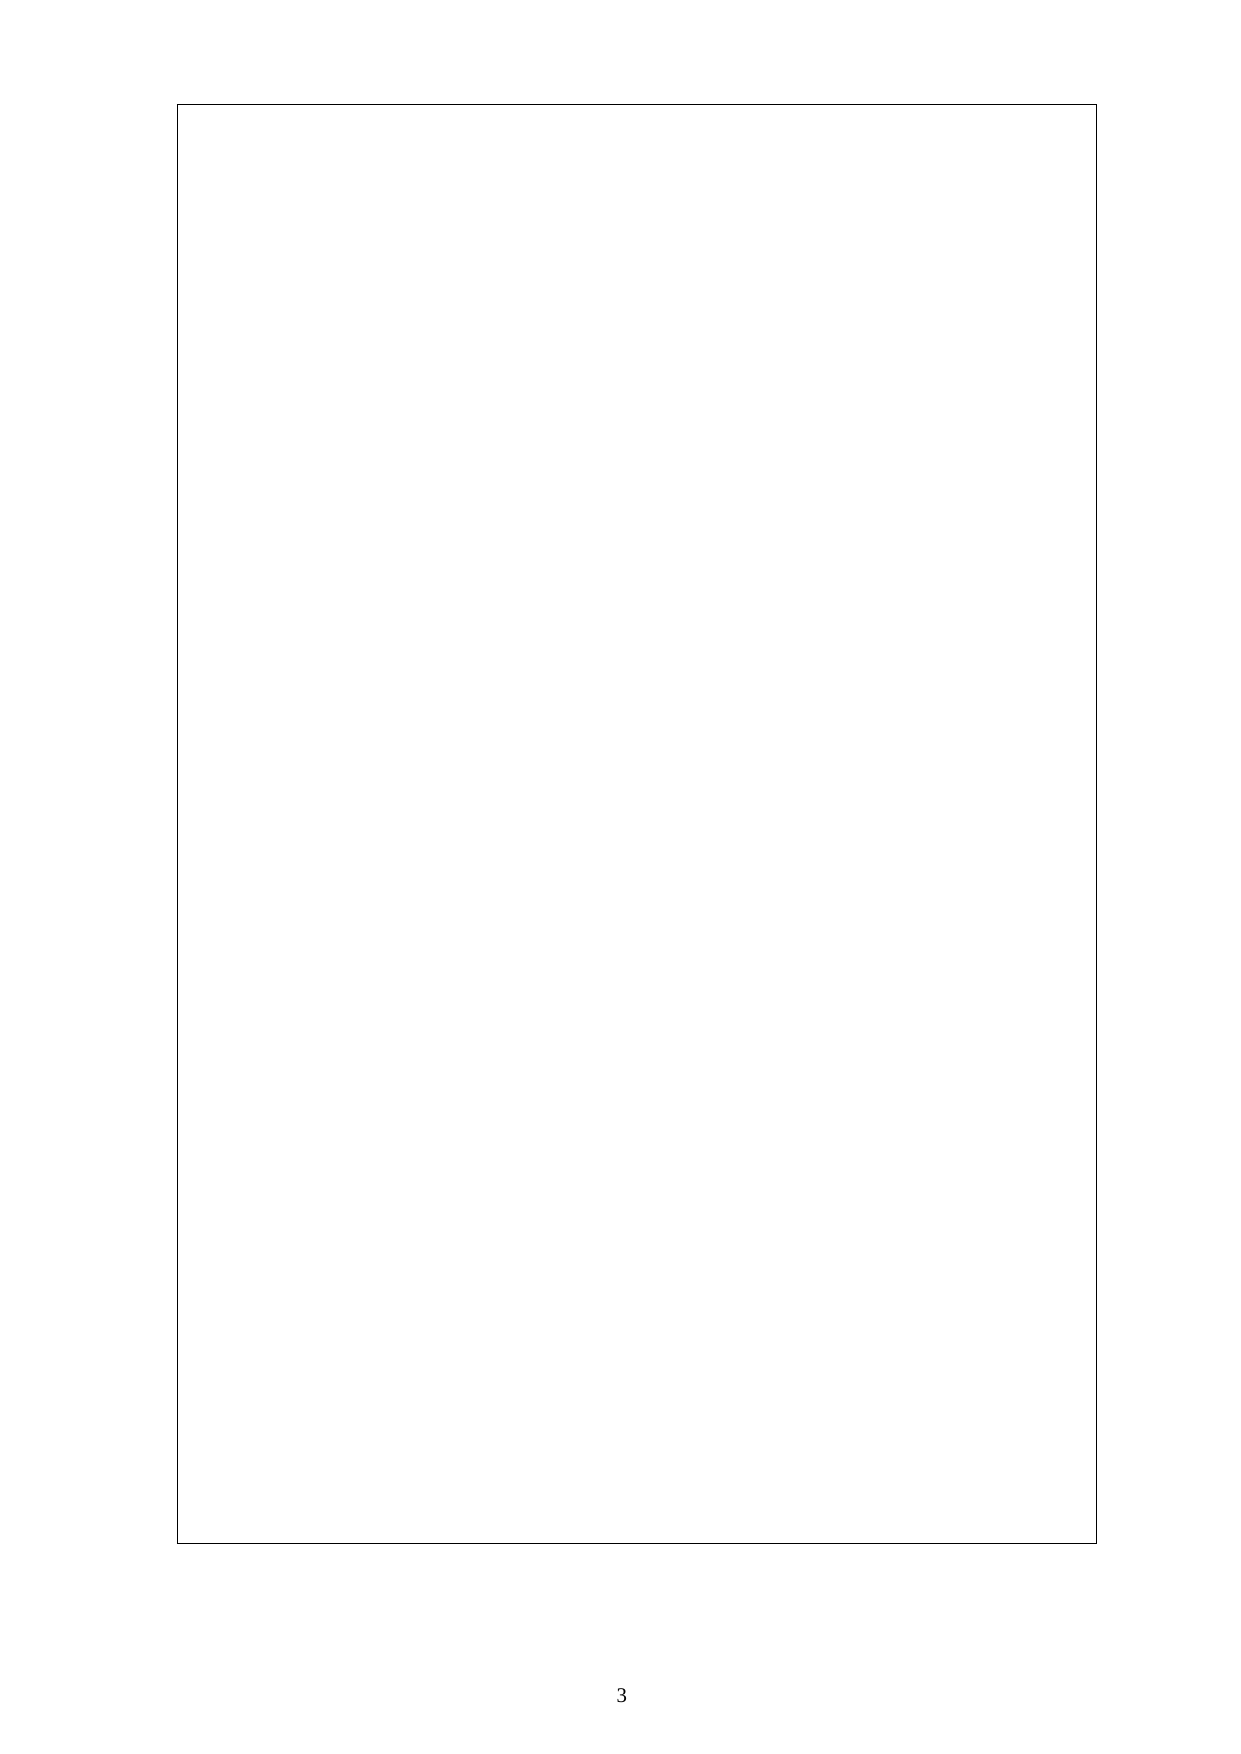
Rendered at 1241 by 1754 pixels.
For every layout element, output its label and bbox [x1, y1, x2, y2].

table_cell [178, 105, 1096, 1542]
